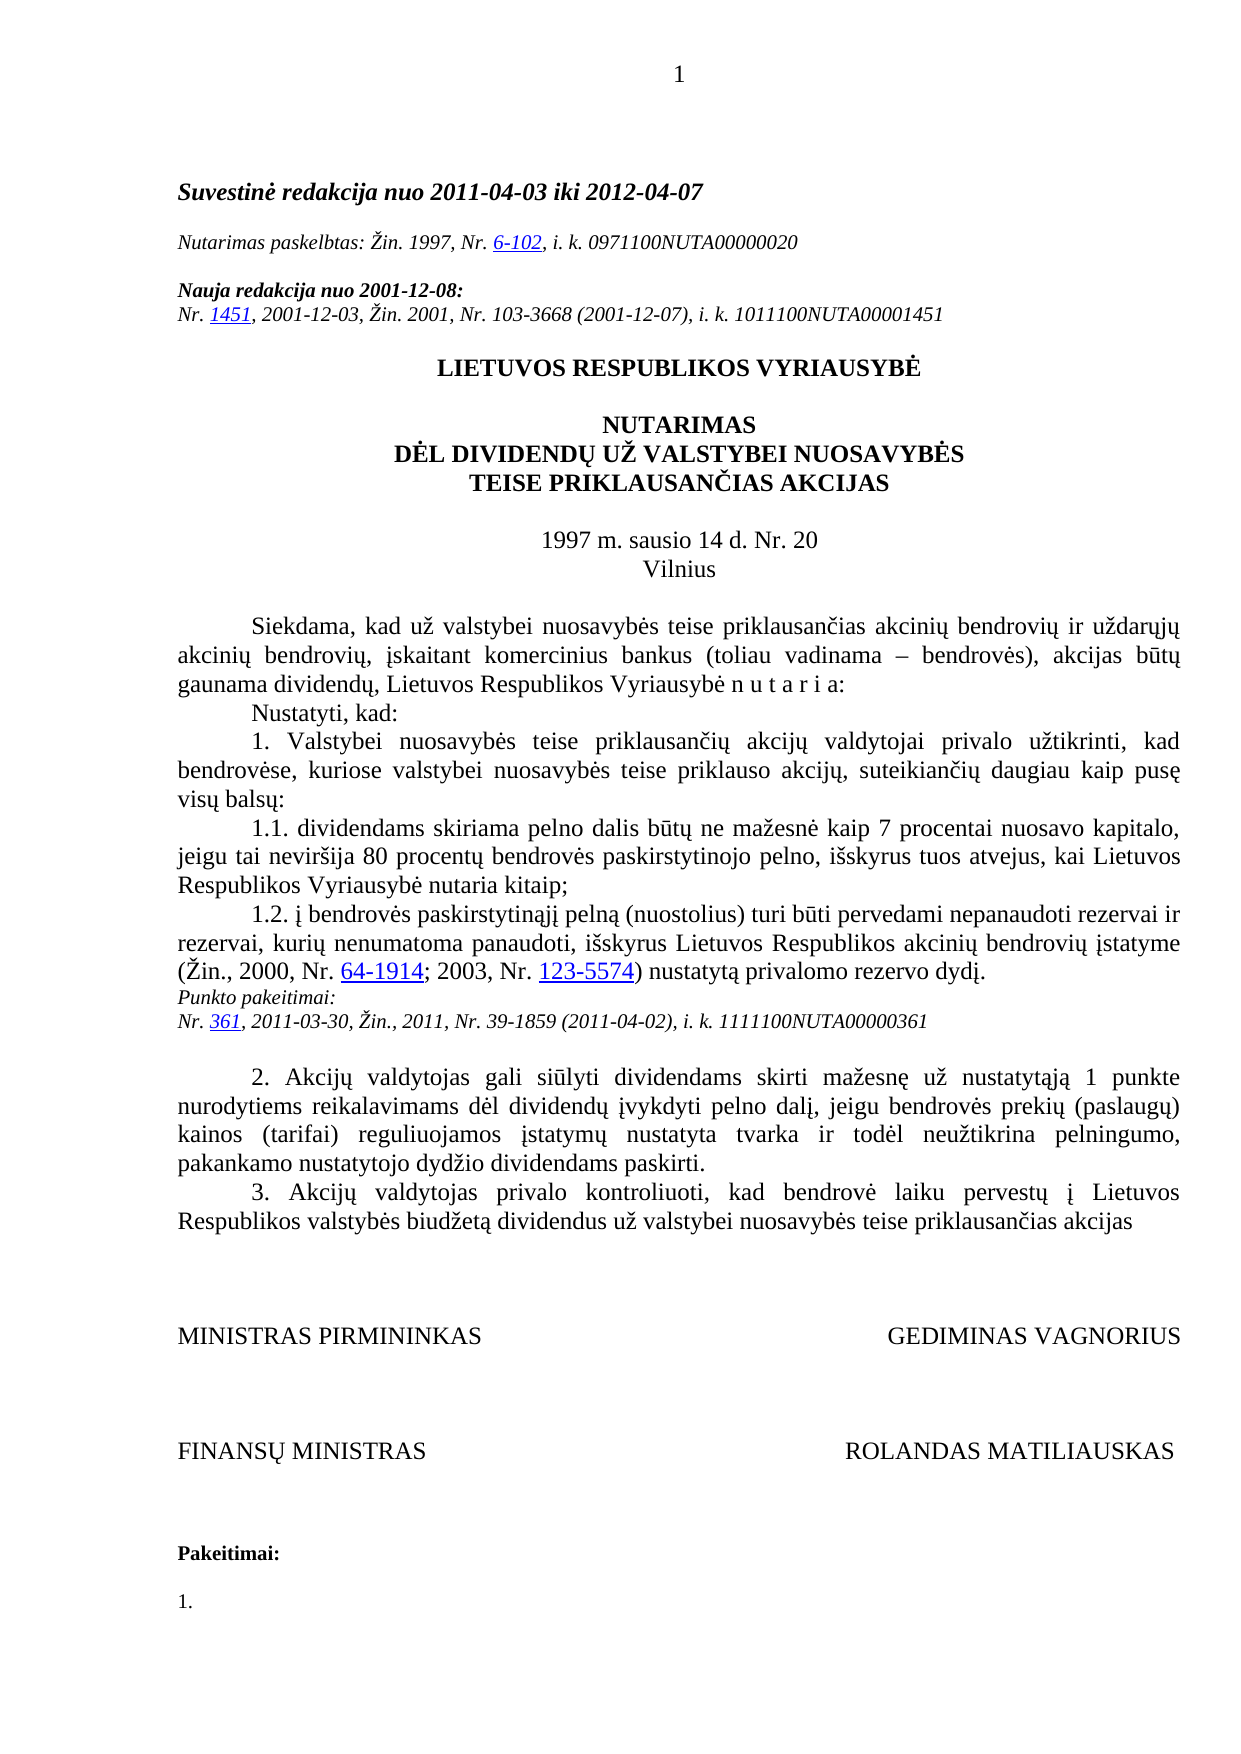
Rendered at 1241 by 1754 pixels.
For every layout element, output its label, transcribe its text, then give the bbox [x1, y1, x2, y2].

text Nr. 361, 2011-03-30, Žin., 2011, Nr. 39-1859 (2011-04-02), i. k. 1111100NUTA00000361 [177, 1009, 1181, 1033]
text Suvestinė redakcija nuo 2011-04-03 iki 2012-04-07 [177, 177, 1181, 206]
text Vilnius [369, 554, 989, 583]
text Siekdama, kad už valstybei nuosavybės teise priklausančias akcinių bendrovių ir uždarųjų akcinių bendrovių, įskaitant komercinius bankus (toliau vadinama – bendrovės), akcijas būtų gaunama dividendų, Lietuvos Respublikos Vyriausybė nutaria: [177, 611, 1181, 698]
text Nauja redakcija nuo 2001-12-08: [177, 278, 1181, 302]
text DĖL DIVIDENDŲ UŽ VALSTYBEI NUOSAVYBĖS TEISE PRIKLAUSANČIAS AKCIJAS [369, 439, 989, 496]
text 2. Akcijų valdytojas gali siūlyti dividendams skirti mažesnę už nustatytąją 1 punkte nurodytiems reikalavimams dėl dividendų įvykdyti pelno dalį, jeigu bendrovės prekių (paslaugų) kainos (tarifai) reguliuojamos įstatymų nustatyta tvarka ir todėl neužtikrina pelningumo, pakankamo nustatytojo dydžio dividendams paskirti. [177, 1062, 1181, 1177]
text 1.1. dividendams skiriama pelno dalis būtų ne mažesnė kaip 7 procentai nuosavo kapitalo, jeigu tai neviršija 80 procentų bendrovės paskirstytinojo pelno, išskyrus tuos atvejus, kai Lietuvos Respublikos Vyriausybė nutaria kitaip; [177, 813, 1181, 899]
text LIETUVOS RESPUBLIKOS VYRIAUSYBĖ [177, 353, 1181, 381]
text Pakeitimai: [177, 1541, 1181, 1565]
text Nr. 1451, 2001-12-03, Žin. 2001, Nr. 103-3668 (2001-12-07), i. k. 1011100NUTA00001451 [177, 302, 1181, 326]
text Punkto pakeitimai: [177, 985, 1181, 1009]
text MINISTRAS PIRMININKAS GEDIMINAS VAGNORIUS [177, 1321, 1181, 1349]
text NUTARIMAS [177, 410, 1181, 439]
text FINANSŲ MINISTRAS ROLANDAS MATILIAUSKAS [177, 1436, 1181, 1464]
text 1. [177, 1589, 1181, 1613]
text 1.2. į bendrovės paskirstytinąjį pelną (nuostolius) turi būti pervedami nepanaudoti rezervai ir rezervai, kurių nenumatoma panaudoti, išskyrus Lietuvos Respublikos akcinių bendrovių įstatyme (Žin., 2000, Nr. 64-1914; 2003, Nr. 123-5574) nustatytą privalomo rezervo dydį. [177, 899, 1181, 985]
text 1997 m. sausio 14 d. Nr. 20 [369, 525, 989, 554]
text Nustatyti, kad: [177, 698, 1181, 726]
text 3. Akcijų valdytojas privalo kontroliuoti, kad bendrovė laiku pervestų į Lietuvos Respublikos valstybės biudžetą dividendus už valstybei nuosavybės teise priklausančias akcijas [177, 1177, 1181, 1234]
text 1. Valstybei nuosavybės teise priklausančių akcijų valdytojai privalo užtikrinti, kad bendrovėse, kuriose valstybei nuosavybės teise priklauso akcijų, suteikiančių daugiau kaip pusę visų balsų: [177, 726, 1181, 813]
text Nutarimas paskelbtas: Žin. 1997, Nr. 6-102, i. k. 0971100NUTA00000020 [177, 230, 1181, 254]
